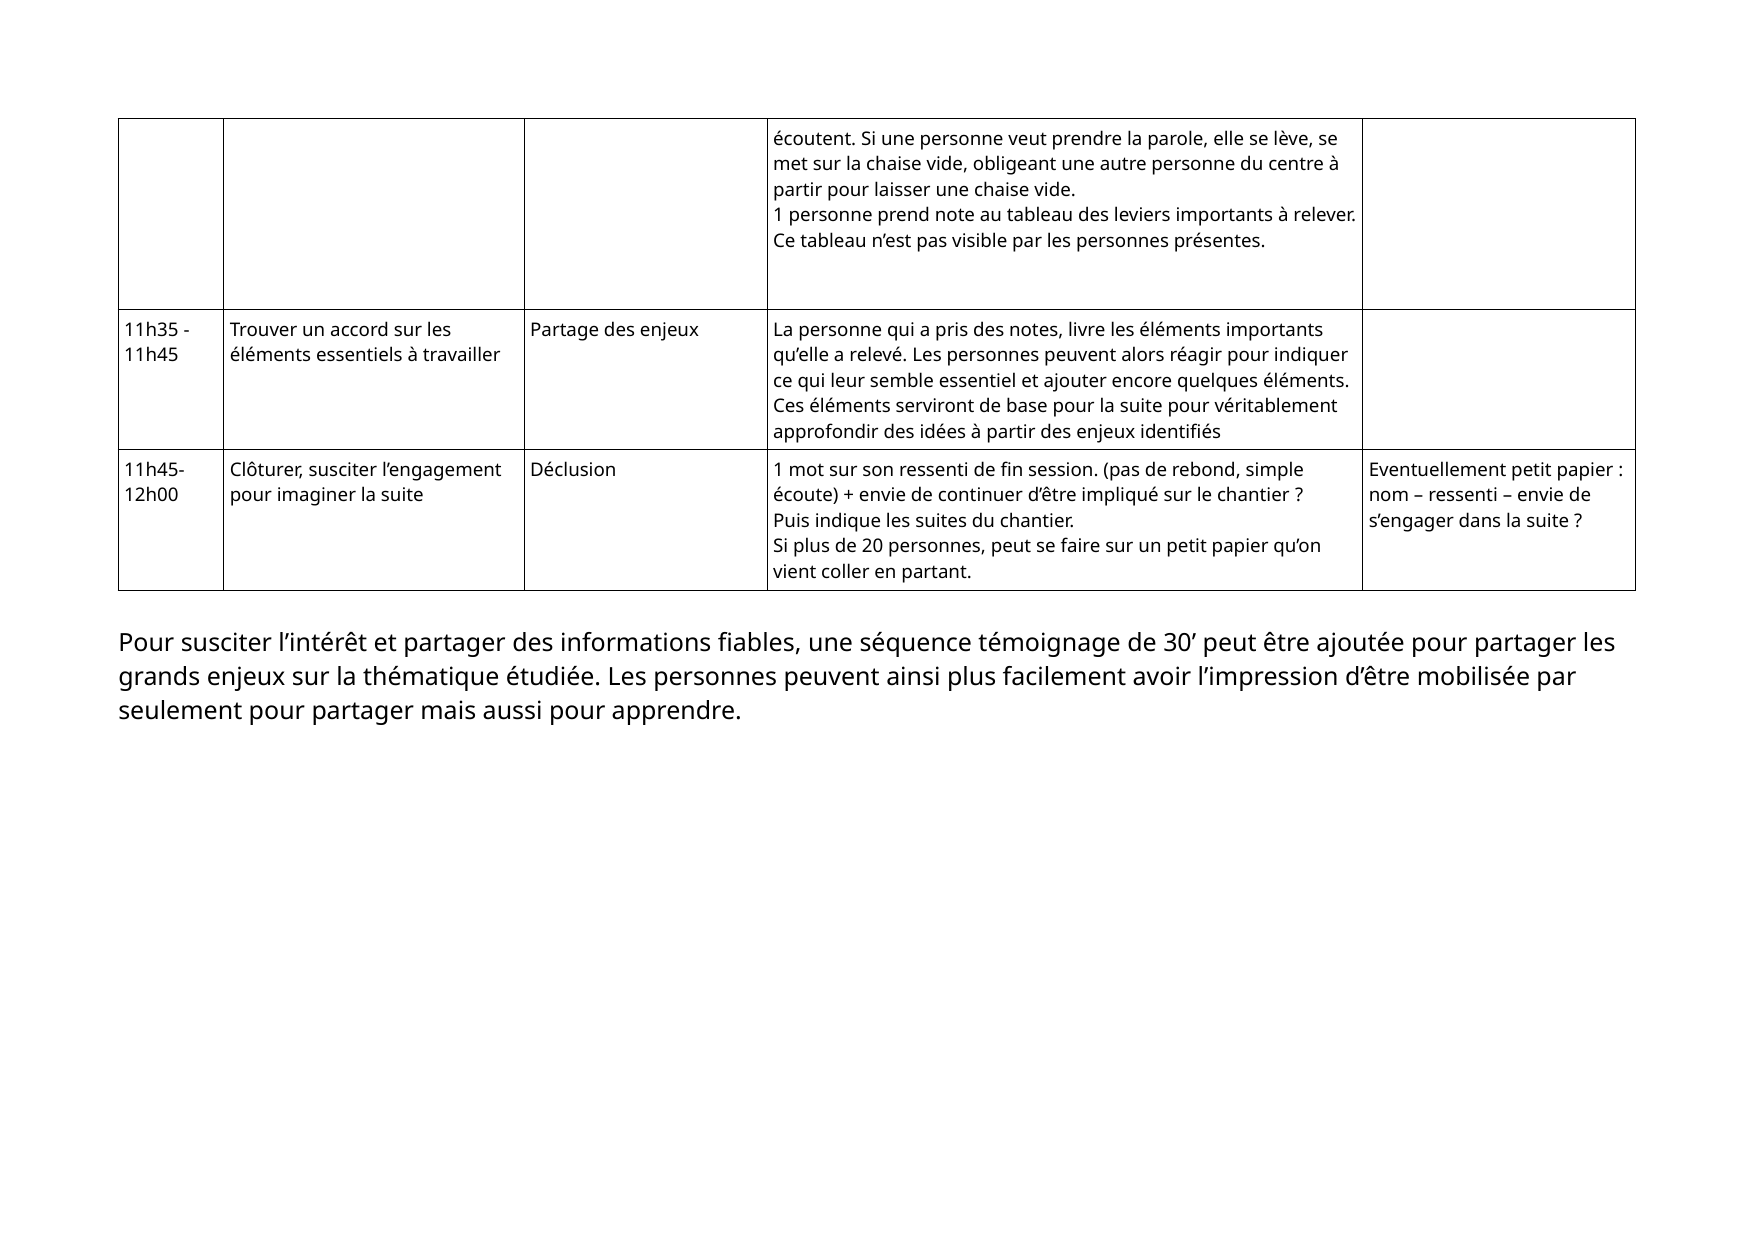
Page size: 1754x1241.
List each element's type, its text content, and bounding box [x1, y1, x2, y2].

table_cell [1363, 310, 1635, 449]
table_cell Déclusion [525, 450, 767, 589]
table_cell [525, 119, 767, 309]
table_cell [119, 119, 223, 309]
table_cell 1 mot sur son ressenti de fin session. (pas de rebond, simple écoute) + envie de continuer d’être impliqué sur le chantier ? Puis indique les suites du chantier. Si plus de 20 personnes, peut se faire sur un petit papier qu’on vient coller en partant. [768, 450, 1362, 589]
table_cell [224, 119, 524, 309]
table_cell 11h35 - 11h45 [119, 310, 223, 449]
table_cell écoutent. Si une personne veut prendre la parole, elle se lève, se met sur la chaise vide, obligeant une autre personne du centre à partir pour laisser une chaise vide. 1 personne prend note au tableau des leviers importants à relever. Ce tableau n’est pas visible par les personnes présentes. [768, 119, 1362, 309]
table_cell Eventuellement petit papier : nom – ressenti – envie de s’engager dans la suite ? [1363, 450, 1635, 589]
text Pour susciter l’intérêt et partager des informations fiables, une séquence témoignage de 30’ peut être ajoutée pour partager les grands enjeux sur la thématique étudiée. Les personnes peuvent ainsi plus facilement avoir l’impression d’être mobilisée par seulement pour partager mais aussi pour apprendre. [118, 624, 1636, 727]
table_cell [1363, 119, 1635, 309]
table_cell Partage des enjeux [525, 310, 767, 449]
table_cell La personne qui a pris des notes, livre les éléments importants qu’elle a relevé. Les personnes peuvent alors réagir pour indiquer ce qui leur semble essentiel et ajouter encore quelques éléments. Ces éléments serviront de base pour la suite pour véritablement approfondir des idées à partir des enjeux identifiés [768, 310, 1362, 449]
table_cell 11h45-12h00 [119, 450, 223, 589]
table_cell Trouver un accord sur les éléments essentiels à travailler [224, 310, 524, 449]
table_cell Clôturer, susciter l’engagement pour imaginer la suite [224, 450, 524, 589]
